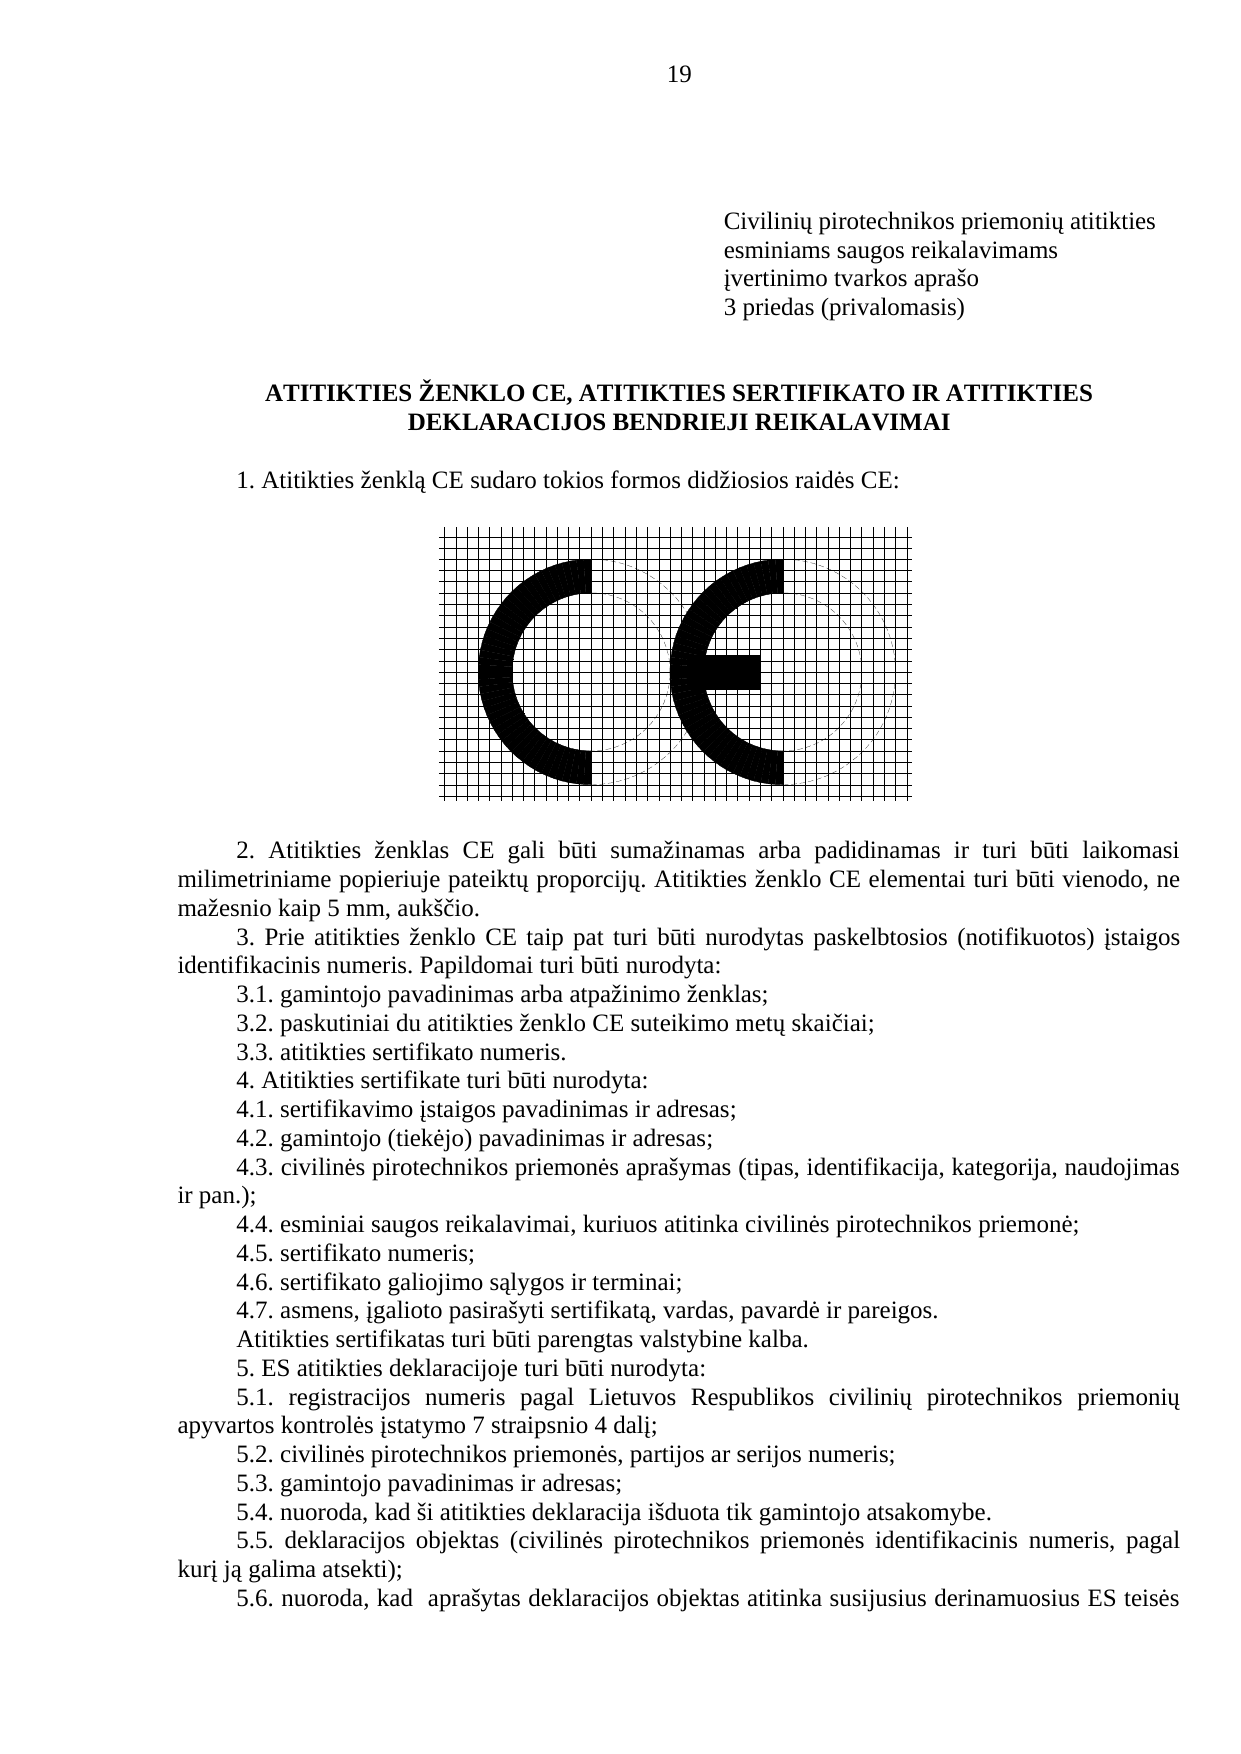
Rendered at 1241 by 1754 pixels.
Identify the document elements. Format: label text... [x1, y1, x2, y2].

text 3.1. gamintojo pavadinimas arba atpažinimo ženklas; [177, 979, 1181, 1008]
text 1. Atitikties ženklą CE sudaro tokios formos didžiosios raidės CE: [177, 465, 1181, 493]
text 5. ES atitikties deklaracijoje turi būti nurodyta: [177, 1353, 1181, 1382]
text įvertinimo tvarkos aprašo [649, 263, 1181, 292]
text 4.1. sertifikavimo įstaigos pavadinimas ir adresas; [177, 1094, 1181, 1123]
text 4.6. sertifikato galiojimo sąlygos ir terminai; [177, 1267, 1181, 1295]
text Atitikties sertifikatas turi būti parengtas valstybine kalba. [177, 1324, 1181, 1353]
text 3.3. atitikties sertifikato numeris. [177, 1037, 1181, 1065]
text 3. Prie atitikties ženklo CE taip pat turi būti nurodytas paskelbtosios (notifikuotos) įstaigos identifikacinis numeris. Papildomai turi būti nurodyta: [177, 922, 1181, 979]
text 4.4. esminiai saugos reikalavimai, kuriuos atitinka civilinės pirotechnikos priemonė; [177, 1209, 1181, 1238]
text 2. Atitikties ženklas CE gali būti sumažinamas arba padidinamas ir turi būti laikomasi milimetriniame popieriuje pateiktų proporcijų. Atitikties ženklo CE elementai turi būti vienodo, ne mažesnio kaip 5 mm, aukščio. [177, 835, 1181, 922]
text Civilinių pirotechnikos priemonių atitikties esminiams saugos reikalavimams [649, 206, 1181, 263]
text 5.5. deklaracijos objektas (civilinės pirotechnikos priemonės identifikacinis numeris, pagal kurį ją galima atsekti); [177, 1525, 1181, 1583]
text 5.3. gamintojo pavadinimas ir adresas; [177, 1468, 1181, 1497]
text 5.6. nuoroda, kad aprašytas deklaracijos objektas atitinka susijusius derinamuosius ES teisės [177, 1583, 1181, 1612]
text 3 priedas (privalomasis) [649, 292, 1181, 321]
text 5.2. civilinės pirotechnikos priemonės, partijos ar serijos numeris; [177, 1439, 1181, 1468]
text 4.5. sertifikato numeris; [177, 1238, 1181, 1267]
text 5.4. nuoroda, kad ši atitikties deklaracija išduota tik gamintojo atsakomybe. [177, 1497, 1181, 1525]
text 5.1. registracijos numeris pagal Lietuvos Respublikos civilinių pirotechnikos priemonių apyvartos kontrolės įstatymo 7 straipsnio 4 dalį; [177, 1382, 1181, 1439]
text 4.3. civilinės pirotechnikos priemonės aprašymas (tipas, identifikacija, kategorija, naudojimas ir pan.); [177, 1152, 1181, 1209]
text 3.2. paskutiniai du atitikties ženklo CE suteikimo metų skaičiai; [177, 1008, 1181, 1037]
text 4.7. asmens, įgalioto pasirašyti sertifikatą, vardas, pavardė ir pareigos. [177, 1295, 1181, 1324]
text 4.2. gamintojo (tiekėjo) pavadinimas ir adresas; [177, 1123, 1181, 1152]
text ATITIKTIES ŽENKLO CE, ATITIKTIES SERTIFIKATO ir atitikties deklaracijos BENDRIEJI REIKALAVIMAI [177, 378, 1181, 436]
text 4. Atitikties sertifikate turi būti nurodyta: [177, 1065, 1181, 1094]
